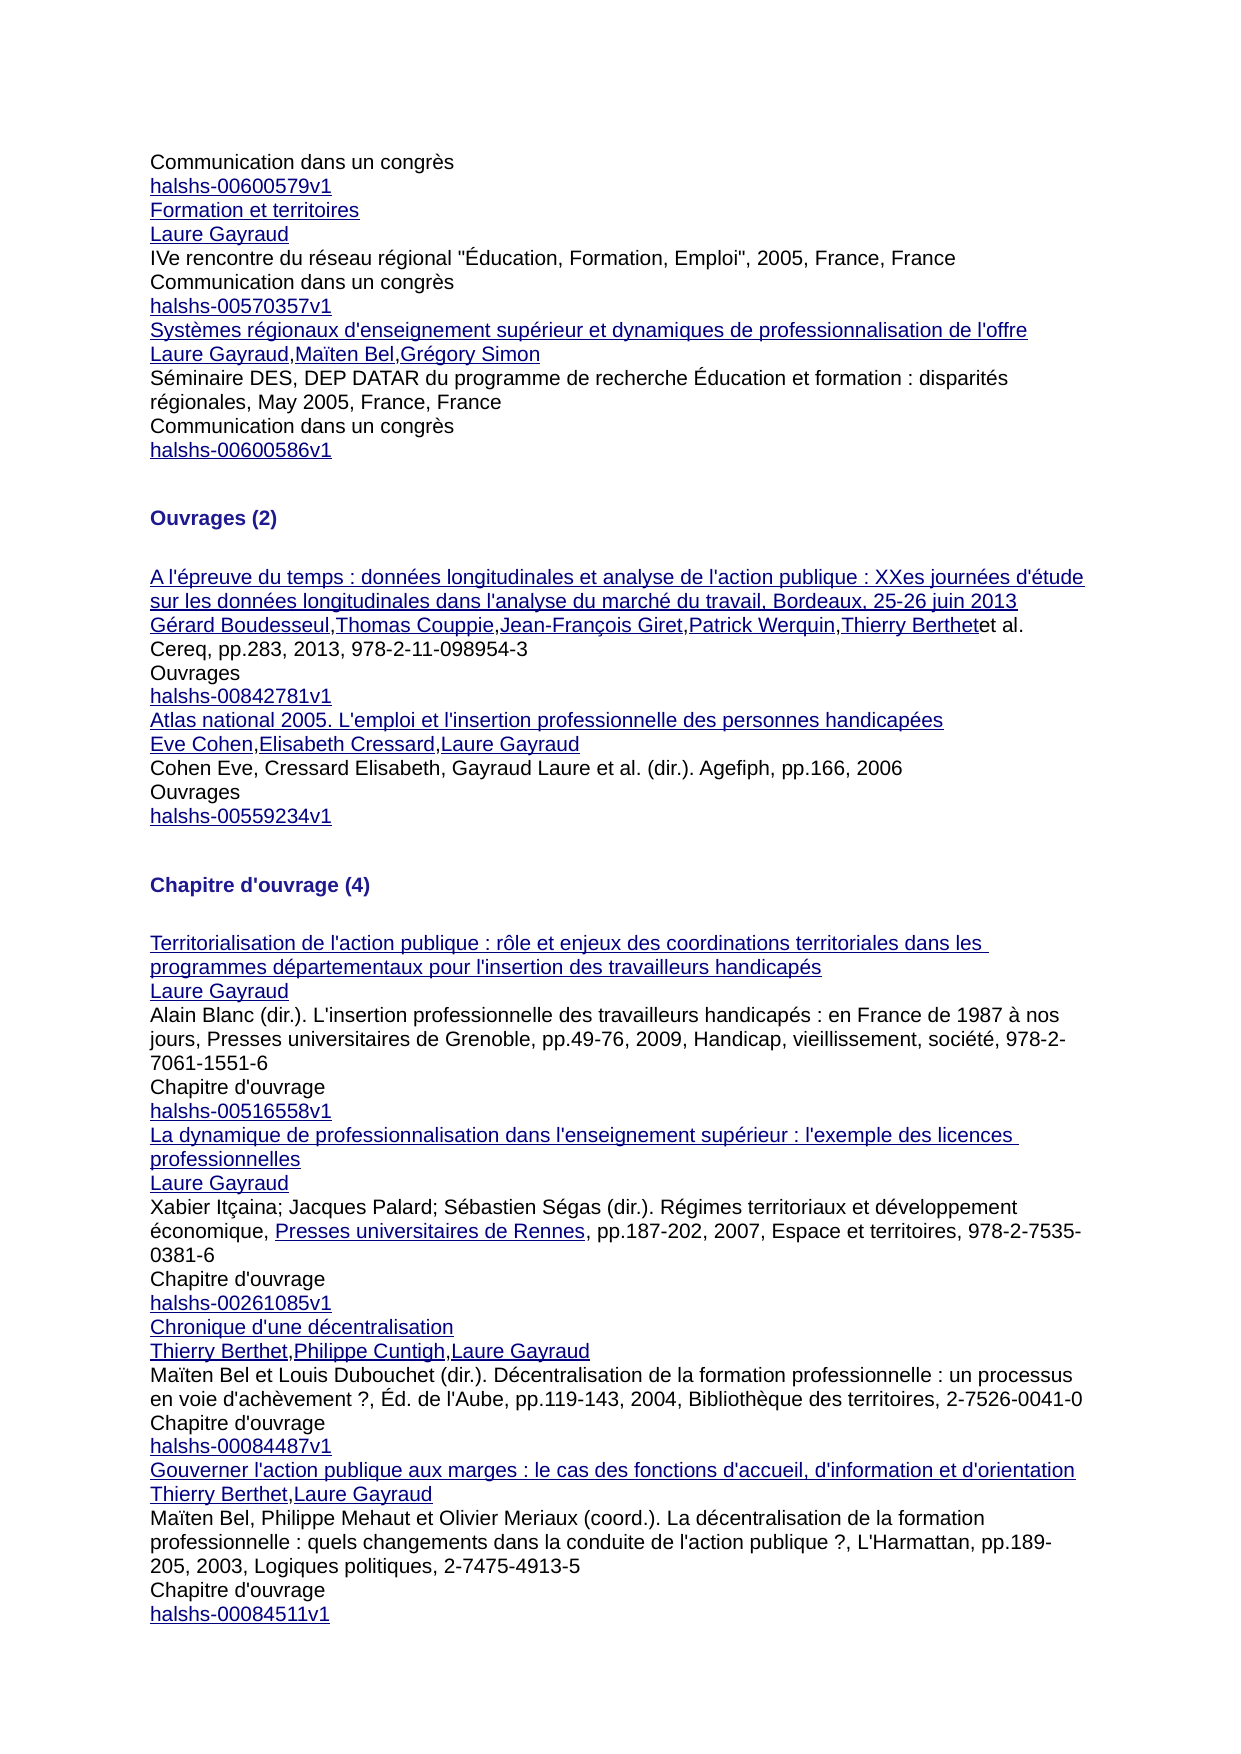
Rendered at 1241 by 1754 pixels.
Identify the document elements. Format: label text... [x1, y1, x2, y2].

table_cell Systèmes régionaux d'enseignement supérieur et dynamiques de professionnalisation de l'offre Laure Gayraud,Maïten Bel,Grégory Simon Séminaire DES, DEP DATAR du programme de recherche Éducation et formation : disparités régionales, May 2005, France, France Communication dans un congrès halshs-00600586v1 [150, 318, 1090, 461]
table_header Territorialisation de l'action publique : rôle et enjeux des coordinations territoriales dans les programmes départementaux pour l'insertion des travailleurs handicapés Laure Gayraud Alain Blanc (dir.). L'insertion professionnelle des travailleurs handicapés : en France de 1987 à nos jours, Presses universitaires de Grenoble, pp.49-76, 2009, Handicap, vieillissement, société, 978-2-7061-1551-6 Chapitre d'ouvrage halshs-00516558v1 [150, 931, 1090, 1123]
table_header A l'épreuve du temps : données longitudinales et analyse de l'action publique : XXes journées d'étude sur les données longitudinales dans l'analyse du marché du travail, Bordeaux, 25-26 juin 2013 Gérard Boudesseul,Thomas Couppie,Jean-François Giret,Patrick Werquin,Thierry Berthetet al. Cereq, pp.283, 2013, 978-2-11-098954-3 Ouvrages halshs-00842781v1 [150, 565, 1090, 708]
subtitle Chapitre d'ouvrage (4) [150, 873, 1090, 897]
table_cell Communication dans un congrès halshs-00600579v1 [150, 150, 1090, 198]
subtitle Ouvrages (2) [150, 506, 1090, 530]
table_cell Atlas national 2005. L'emploi et l'insertion professionnelle des personnes handicapées Eve Cohen,Elisabeth Cressard,Laure Gayraud Cohen Eve, Cressard Elisabeth, Gayraud Laure et al. (dir.). Agefiph, pp.166, 2006 Ouvrages halshs-00559234v1 [150, 708, 1090, 828]
table_cell Chronique d'une décentralisation Thierry Berthet,Philippe Cuntigh,Laure Gayraud Maïten Bel et Louis Dubouchet (dir.). Décentralisation de la formation professionnelle : un processus en voie d'achèvement ?, Éd. de l'Aube, pp.119-143, 2004, Bibliothèque des territoires, 2-7526-0041-0 Chapitre d'ouvrage halshs-00084487v1 [150, 1315, 1090, 1458]
table_cell Gouverner l'action publique aux marges : le cas des fonctions d'accueil, d'information et d'orientation Thierry Berthet,Laure Gayraud Maïten Bel, Philippe Mehaut et Olivier Meriaux (coord.). La décentralisation de la formation professionnelle : quels changements dans la conduite de l'action publique ?, L'Harmattan, pp.189-205, 2003, Logiques politiques, 2-7475-4913-5 Chapitre d'ouvrage halshs-00084511v1 [150, 1458, 1090, 1626]
table_cell La dynamique de professionnalisation dans l'enseignement supérieur : l'exemple des licences professionnelles Laure Gayraud Xabier Itçaina; Jacques Palard; Sébastien Ségas (dir.). Régimes territoriaux et développement économique, Presses universitaires de Rennes, pp.187-202, 2007, Espace et territoires, 978-2-7535-0381-6 Chapitre d'ouvrage halshs-00261085v1 [150, 1123, 1090, 1314]
table_cell Formation et territoires Laure Gayraud IVe rencontre du réseau régional "Éducation, Formation, Emploi", 2005, France, France Communication dans un congrès halshs-00570357v1 [150, 198, 1090, 318]
